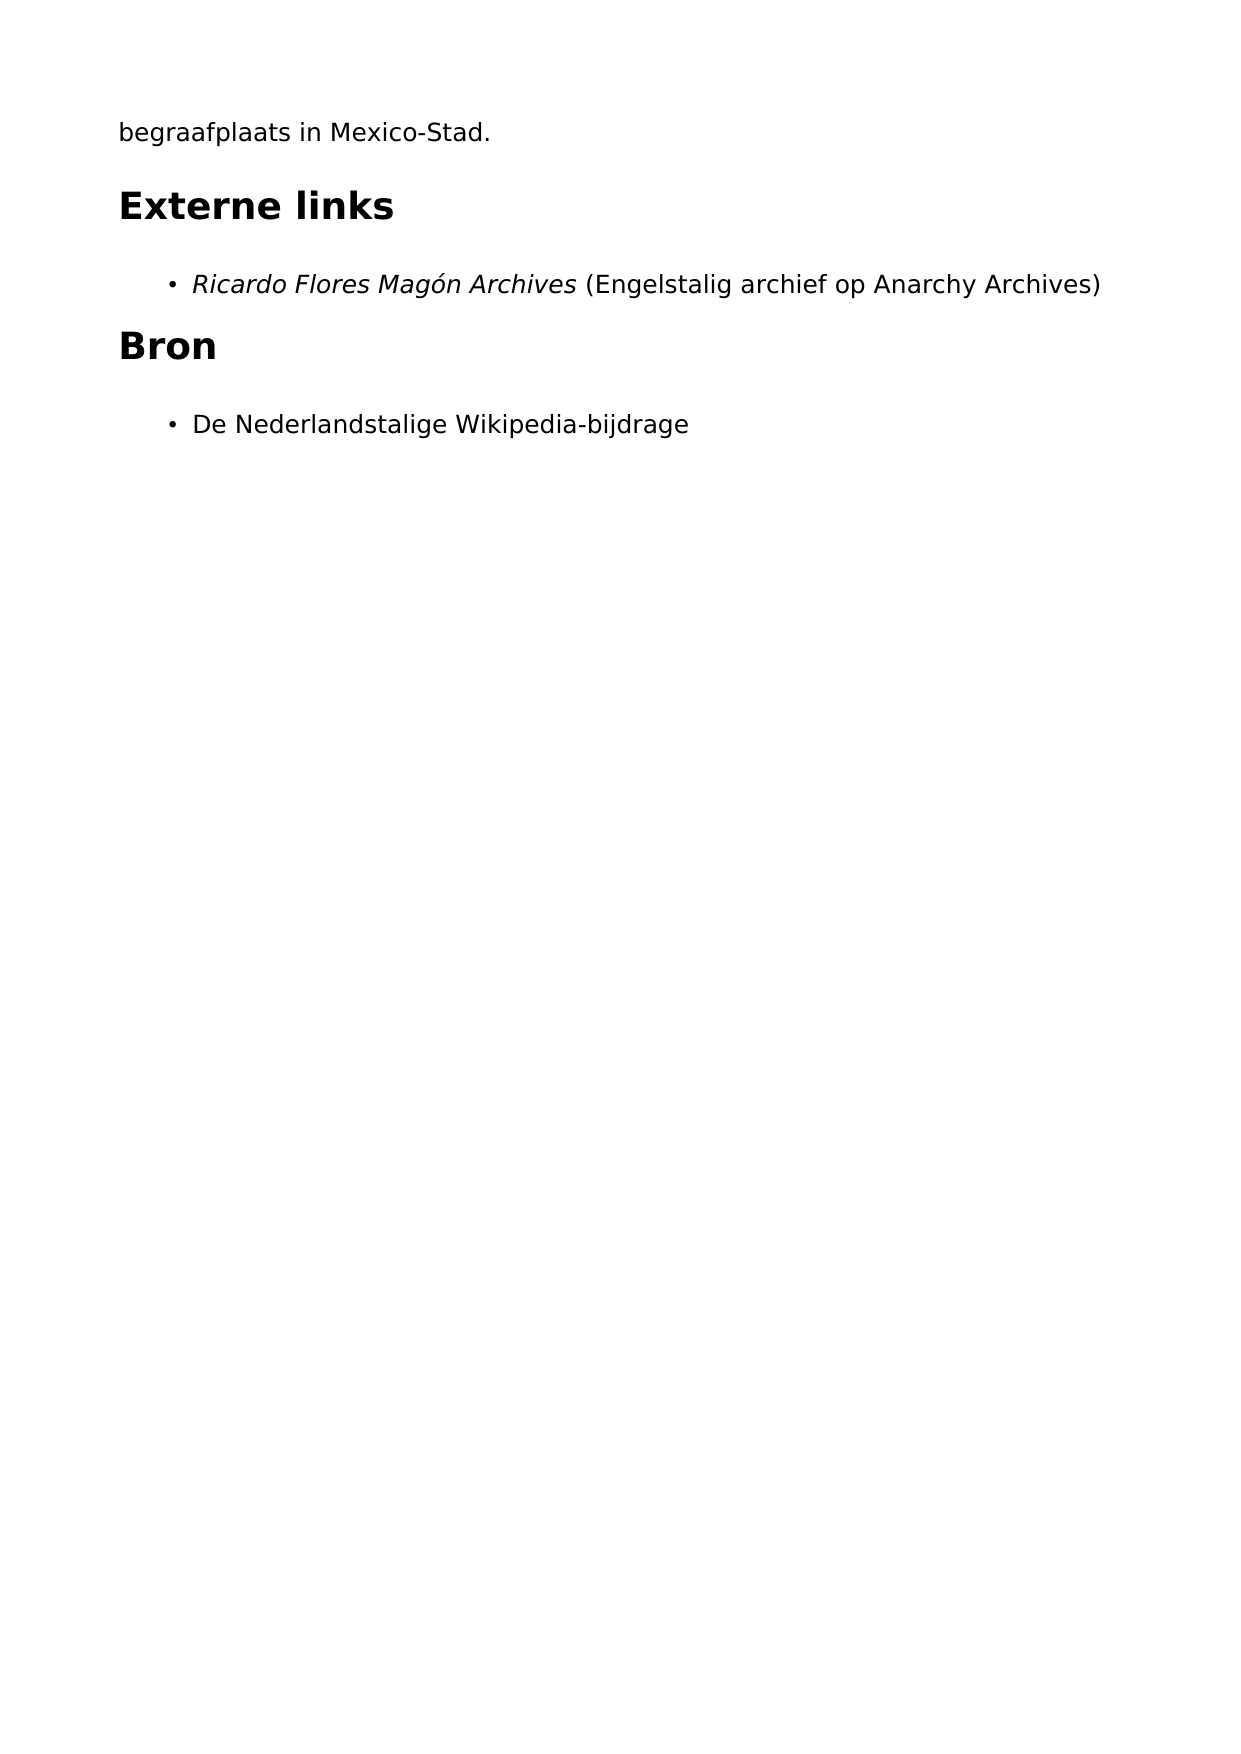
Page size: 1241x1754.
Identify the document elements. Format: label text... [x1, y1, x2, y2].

text begraafplaats in Mexico-Stad. [118, 118, 1122, 147]
subtitle Externe links [118, 185, 1122, 228]
list Ricardo Flores Magón Archives (Engelstalig archief op Anarchy Archives) [177, 270, 1122, 299]
list De Nederlandstalige Wikipedia-bijdrage [177, 410, 1122, 439]
subtitle Bron [118, 324, 1122, 368]
